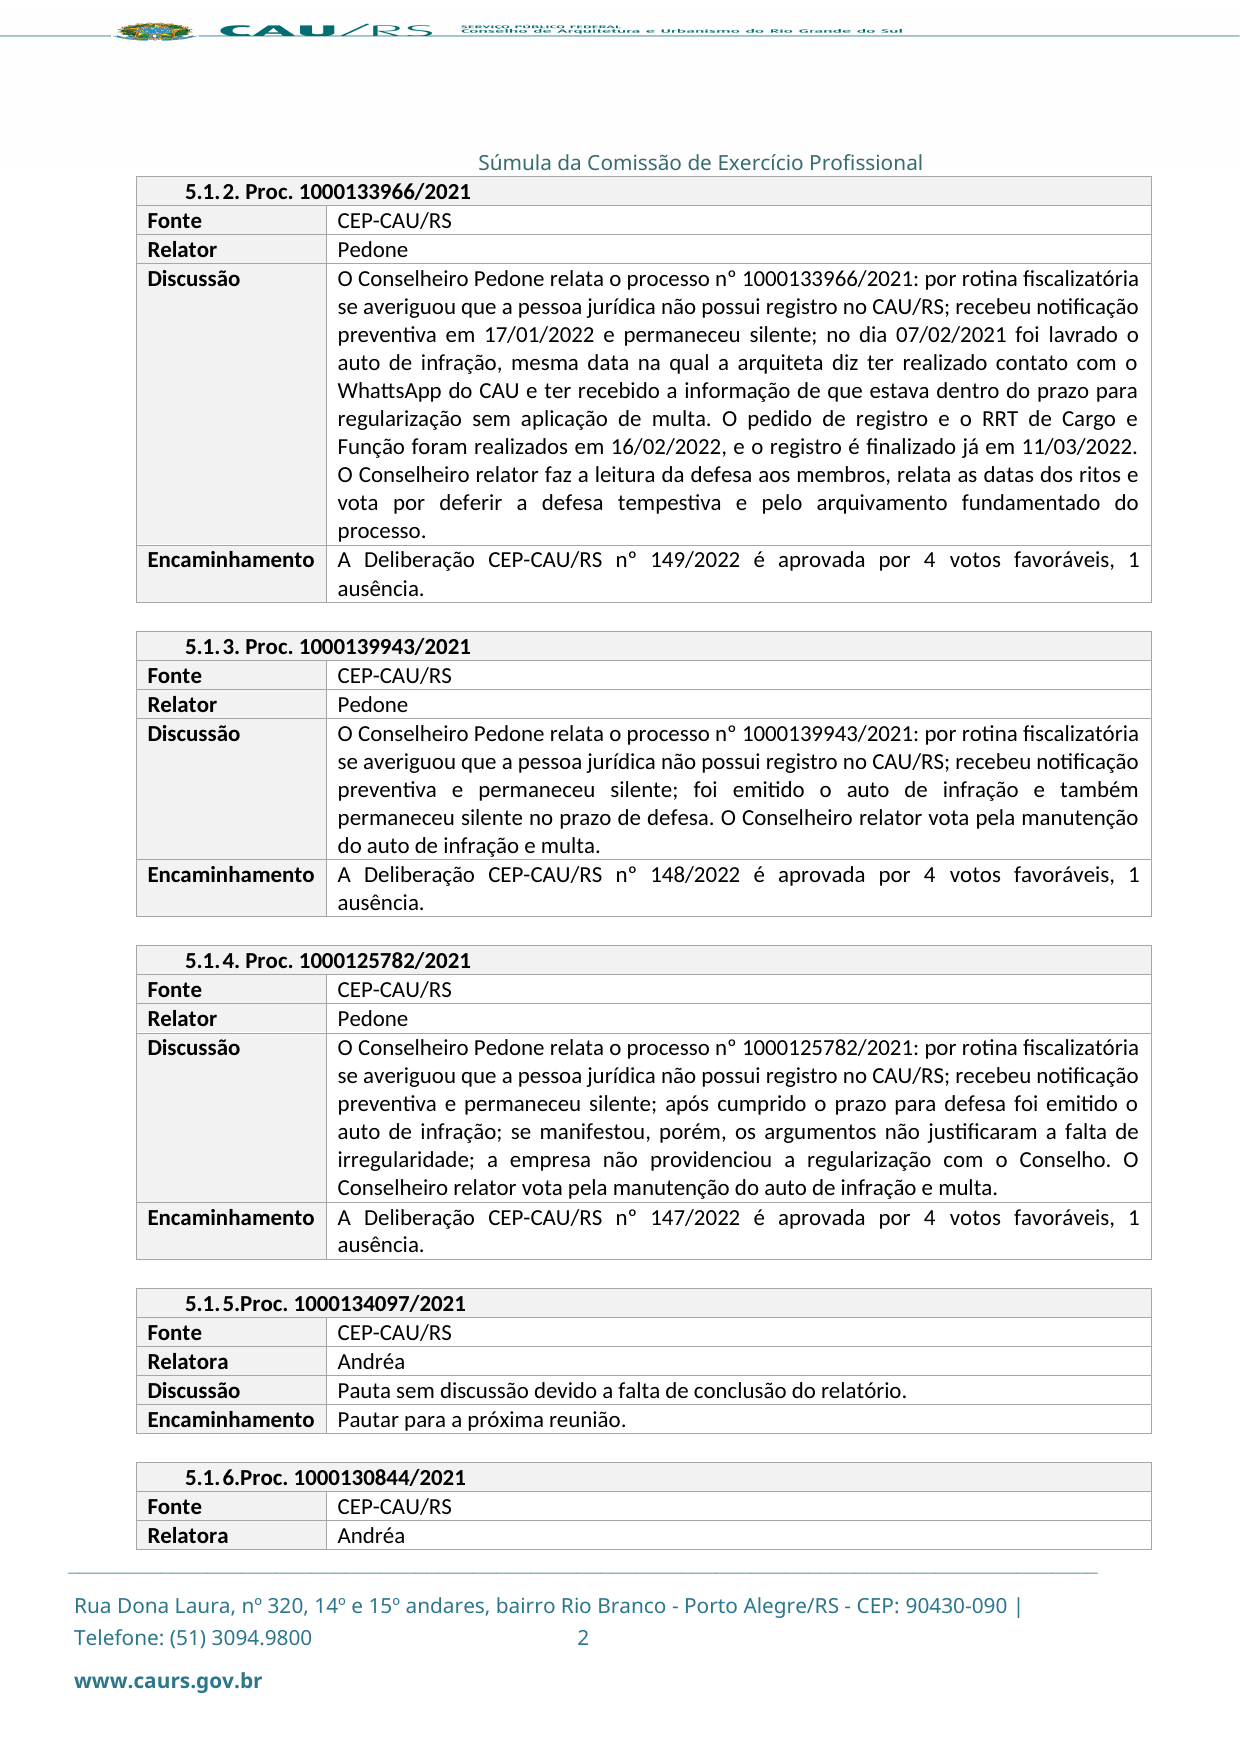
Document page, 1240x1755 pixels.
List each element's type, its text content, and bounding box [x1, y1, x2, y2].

table_cell Pauta sem discussão devido a falta de conclusão do relatório. [327, 1376, 1151, 1404]
table_cell [131, 718, 136, 859]
table_cell 2. Proc. 1000133966/2021 [137, 177, 1151, 205]
table_cell [131, 859, 136, 916]
table_cell Pedone [327, 1004, 1151, 1032]
table_cell Encaminhamento [137, 1203, 326, 1259]
table_cell [131, 631, 136, 660]
table_cell [131, 1317, 136, 1346]
table_cell Andréa [327, 1347, 1151, 1375]
table_cell A Deliberação CEP-CAU/RS nº 149/2022 é aprovada por 4 votos favoráveis, 1 ausência. [327, 546, 1151, 602]
table_cell [131, 1288, 136, 1317]
table_cell CEP-CAU/RS [327, 1318, 1151, 1346]
table_cell [131, 234, 136, 263]
table_cell O Conselheiro Pedone relata o processo nº 1000125782/2021: por rotina fiscalizatória se averiguou que a pessoa jurídica não possui registro no CAU/RS; recebeu notificação preventiva e permaneceu silente; após cumprido o prazo para defesa foi emitido o auto de infração; se manifestou, porém, os argumentos não justificaram a falta de irregularidade; a empresa não providenciou a regularização com o Conselho. O Conselheiro relator vota pela manutenção do auto de infração e multa. [327, 1034, 1151, 1202]
table_cell [131, 545, 136, 602]
table_cell Relator [137, 1004, 326, 1032]
table_cell [131, 689, 136, 718]
table_cell Encaminhamento [137, 1405, 326, 1433]
table_cell Pedone [327, 690, 1151, 718]
table_cell [131, 205, 136, 234]
table_cell Discussão [137, 264, 326, 544]
table_cell [131, 263, 136, 544]
table_cell Encaminhamento [137, 546, 326, 602]
table_cell Relator [137, 235, 326, 263]
table_cell [131, 1003, 136, 1032]
table_cell Andréa [327, 1521, 1151, 1549]
table_cell Fonte [137, 1318, 326, 1346]
table_cell Pedone [327, 235, 1151, 263]
table_cell 5.Proc. 1000134097/2021 [137, 1289, 1151, 1317]
table_cell A Deliberação CEP-CAU/RS nº 147/2022 é aprovada por 4 votos favoráveis, 1 ausência. [327, 1203, 1151, 1259]
table_cell [131, 1462, 136, 1491]
table_cell 4. Proc. 1000125782/2021 [137, 946, 1151, 974]
table_cell [131, 602, 136, 631]
table_cell Relator [137, 690, 326, 718]
table_cell Relatora [137, 1521, 326, 1549]
table_cell Fonte [137, 206, 326, 234]
table_cell Discussão [137, 719, 326, 859]
table_cell CEP-CAU/RS [327, 1492, 1151, 1520]
table_cell Fonte [137, 1492, 326, 1520]
table_cell [136, 1260, 1151, 1288]
table_cell [131, 974, 136, 1003]
table_cell [131, 1404, 136, 1433]
table_cell [131, 916, 136, 945]
table_cell CEP-CAU/RS [327, 206, 1151, 234]
table_cell O Conselheiro Pedone relata o processo nº 1000133966/2021: por rotina fiscalizatória se averiguou que a pessoa jurídica não possui registro no CAU/RS; recebeu notificação preventiva em 17/01/2022 e permaneceu silente; no dia 07/02/2021 foi lavrado o auto de infração, mesma data na qual a arquiteta diz ter realizado contato com o WhattsApp do CAU e ter recebido a informação de que estava dentro do prazo para regularização sem aplicação de multa. O pedido de registro e o RRT de Cargo e Função foram realizados em 16/02/2022, e o registro é finalizado já em 11/03/2022. O Conselheiro relator faz a leitura da defesa aos membros, relata as datas dos ritos e vota por deferir a defesa tempestiva e pelo arquivamento fundamentado do processo. [327, 264, 1151, 544]
table_cell Relatora [137, 1347, 326, 1375]
table_cell [131, 1491, 136, 1520]
table_cell CEP-CAU/RS [327, 661, 1151, 689]
table_cell [131, 1033, 136, 1202]
table_cell [131, 176, 136, 205]
table_cell [136, 1434, 1151, 1462]
table_cell Fonte [137, 975, 326, 1003]
table_cell O Conselheiro Pedone relata o processo nº 1000139943/2021: por rotina fiscalizatória se averiguou que a pessoa jurídica não possui registro no CAU/RS; recebeu notificação preventiva e permaneceu silente; foi emitido o auto de infração e também permaneceu silente no prazo de defesa. O Conselheiro relator vota pela manutenção do auto de infração e multa. [327, 719, 1151, 859]
table_cell Pautar para a próxima reunião. [327, 1405, 1151, 1433]
table_cell Encaminhamento [137, 860, 326, 916]
table_cell [131, 1346, 136, 1375]
table_cell CEP-CAU/RS [327, 975, 1151, 1003]
table_cell [136, 917, 1151, 945]
table_cell [131, 660, 136, 689]
table_cell [131, 1375, 136, 1404]
table_cell [131, 1520, 136, 1549]
table_cell Discussão [137, 1034, 326, 1202]
table_cell A Deliberação CEP-CAU/RS nº 148/2022 é aprovada por 4 votos favoráveis, 1 ausência. [327, 860, 1151, 916]
table_cell Fonte [137, 661, 326, 689]
table_cell [131, 1433, 136, 1462]
table_cell Discussão [137, 1376, 326, 1404]
table_cell 3. Proc. 1000139943/2021 [137, 632, 1151, 660]
table_cell [131, 1202, 136, 1259]
table_cell [136, 603, 1151, 631]
table_cell [131, 1259, 136, 1288]
table_cell 6.Proc. 1000130844/2021 [137, 1463, 1151, 1491]
table_cell [131, 945, 136, 974]
